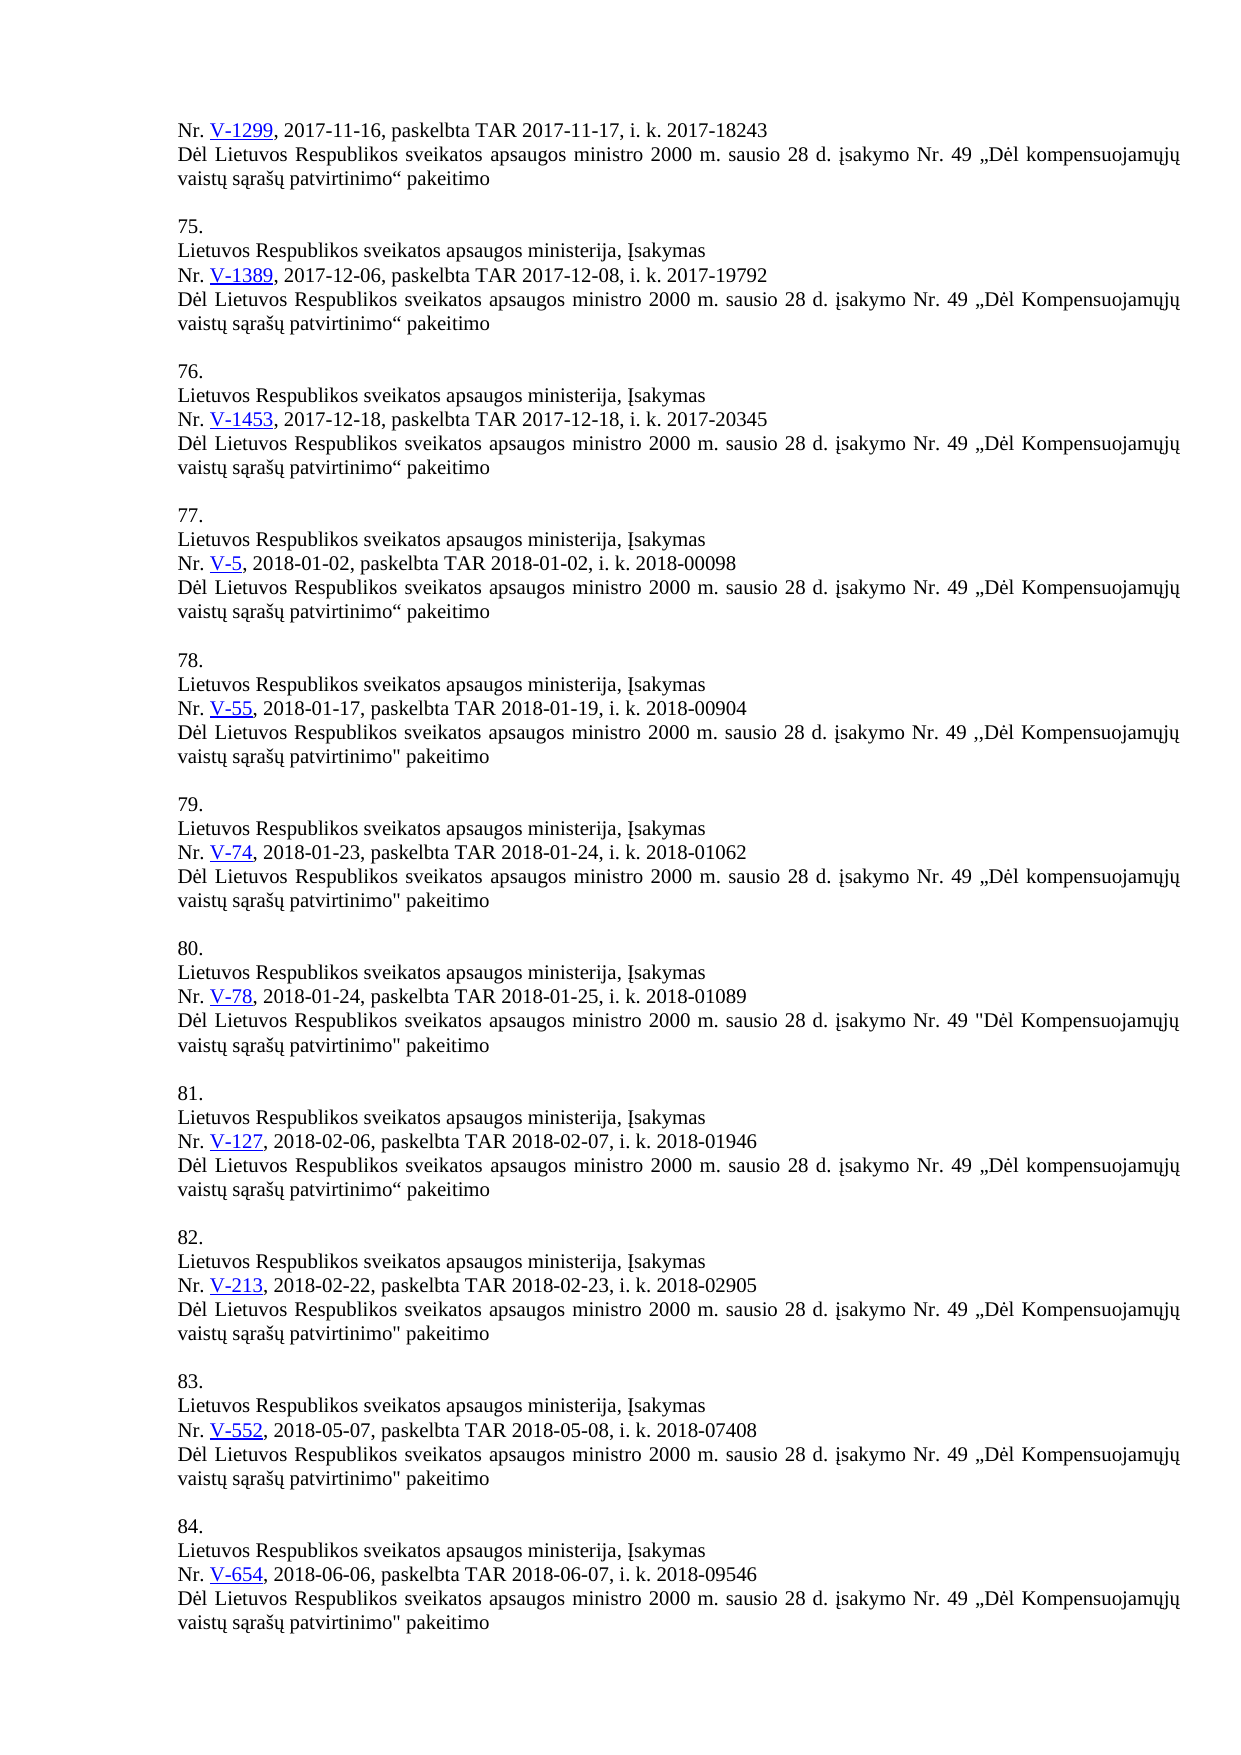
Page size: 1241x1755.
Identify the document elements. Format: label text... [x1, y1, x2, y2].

text Lietuvos Respublikos sveikatos apsaugos ministerija, Įsakymas [177, 1538, 1181, 1562]
text Nr. V-74, 2018-01-23, paskelbta TAR 2018-01-24, i. k. 2018-01062 [177, 840, 1181, 864]
text Nr. V-5, 2018-01-02, paskelbta TAR 2018-01-02, i. k. 2018-00098 [177, 551, 1181, 575]
text Dėl Lietuvos Respublikos sveikatos apsaugos ministro 2000 m. sausio 28 d. įsakymo Nr. 49 „Dėl kompensuojamųjų vaistų sąrašų patvirtinimo“ pakeitimo [177, 1153, 1181, 1201]
text 80. [177, 936, 1181, 960]
text Nr. V-654, 2018-06-06, paskelbta TAR 2018-06-07, i. k. 2018-09546 [177, 1562, 1181, 1586]
text Lietuvos Respublikos sveikatos apsaugos ministerija, Įsakymas [177, 1105, 1181, 1129]
text Dėl Lietuvos Respublikos sveikatos apsaugos ministro 2000 m. sausio 28 d. įsakymo Nr. 49 „Dėl kompensuojamųjų vaistų sąrašų patvirtinimo“ pakeitimo [177, 142, 1181, 190]
text Nr. V-552, 2018-05-07, paskelbta TAR 2018-05-08, i. k. 2018-07408 [177, 1417, 1181, 1442]
text Nr. V-1453, 2017-12-18, paskelbta TAR 2017-12-18, i. k. 2017-20345 [177, 407, 1181, 431]
text Lietuvos Respublikos sveikatos apsaugos ministerija, Įsakymas [177, 527, 1181, 551]
text 79. [177, 792, 1181, 816]
text Dėl Lietuvos Respublikos sveikatos apsaugos ministro 2000 m. sausio 28 d. įsakymo Nr. 49 „Dėl Kompensuojamųjų vaistų sąrašų patvirtinimo“ pakeitimo [177, 287, 1181, 335]
text Dėl Lietuvos Respublikos sveikatos apsaugos ministro 2000 m. sausio 28 d. įsakymo Nr. 49 "Dėl Kompensuojamųjų vaistų sąrašų patvirtinimo" pakeitimo [177, 1008, 1181, 1057]
text Lietuvos Respublikos sveikatos apsaugos ministerija, Įsakymas [177, 960, 1181, 984]
text 78. [177, 647, 1181, 672]
text Dėl Lietuvos Respublikos sveikatos apsaugos ministro 2000 m. sausio 28 d. įsakymo Nr. 49 „Dėl Kompensuojamųjų vaistų sąrašų patvirtinimo“ pakeitimo [177, 431, 1181, 479]
text Dėl Lietuvos Respublikos sveikatos apsaugos ministro 2000 m. sausio 28 d. įsakymo Nr. 49 „Dėl Kompensuojamųjų vaistų sąrašų patvirtinimo“ pakeitimo [177, 575, 1181, 623]
text Nr. V-1299, 2017-11-16, paskelbta TAR 2017-11-17, i. k. 2017-18243 [177, 118, 1181, 142]
text 81. [177, 1081, 1181, 1105]
text Nr. V-213, 2018-02-22, paskelbta TAR 2018-02-23, i. k. 2018-02905 [177, 1273, 1181, 1297]
text Lietuvos Respublikos sveikatos apsaugos ministerija, Įsakymas [177, 816, 1181, 840]
text 77. [177, 503, 1181, 527]
text Nr. V-1389, 2017-12-06, paskelbta TAR 2017-12-08, i. k. 2017-19792 [177, 262, 1181, 287]
text 76. [177, 359, 1181, 383]
text Dėl Lietuvos Respublikos sveikatos apsaugos ministro 2000 m. sausio 28 d. įsakymo Nr. 49 „Dėl Kompensuojamųjų vaistų sąrašų patvirtinimo" pakeitimo [177, 1297, 1181, 1345]
text Lietuvos Respublikos sveikatos apsaugos ministerija, Įsakymas [177, 1249, 1181, 1273]
text Nr. V-55, 2018-01-17, paskelbta TAR 2018-01-19, i. k. 2018-00904 [177, 696, 1181, 720]
text 84. [177, 1514, 1181, 1538]
text Lietuvos Respublikos sveikatos apsaugos ministerija, Įsakymas [177, 1393, 1181, 1417]
text Nr. V-78, 2018-01-24, paskelbta TAR 2018-01-25, i. k. 2018-01089 [177, 984, 1181, 1008]
text Nr. V-127, 2018-02-06, paskelbta TAR 2018-02-07, i. k. 2018-01946 [177, 1129, 1181, 1153]
text Lietuvos Respublikos sveikatos apsaugos ministerija, Įsakymas [177, 672, 1181, 696]
text 83. [177, 1369, 1181, 1393]
text 82. [177, 1225, 1181, 1249]
text Lietuvos Respublikos sveikatos apsaugos ministerija, Įsakymas [177, 383, 1181, 407]
text Dėl Lietuvos Respublikos sveikatos apsaugos ministro 2000 m. sausio 28 d. įsakymo Nr. 49 „Dėl Kompensuojamųjų vaistų sąrašų patvirtinimo" pakeitimo [177, 1586, 1181, 1634]
text Dėl Lietuvos Respublikos sveikatos apsaugos ministro 2000 m. sausio 28 d. įsakymo Nr. 49 ,,Dėl Kompensuojamųjų vaistų sąrašų patvirtinimo" pakeitimo [177, 720, 1181, 768]
text Dėl Lietuvos Respublikos sveikatos apsaugos ministro 2000 m. sausio 28 d. įsakymo Nr. 49 „Dėl kompensuojamųjų vaistų sąrašų patvirtinimo" pakeitimo [177, 864, 1181, 912]
text 75. [177, 214, 1181, 238]
text Dėl Lietuvos Respublikos sveikatos apsaugos ministro 2000 m. sausio 28 d. įsakymo Nr. 49 „Dėl Kompensuojamųjų vaistų sąrašų patvirtinimo" pakeitimo [177, 1442, 1181, 1490]
text Lietuvos Respublikos sveikatos apsaugos ministerija, Įsakymas [177, 238, 1181, 262]
